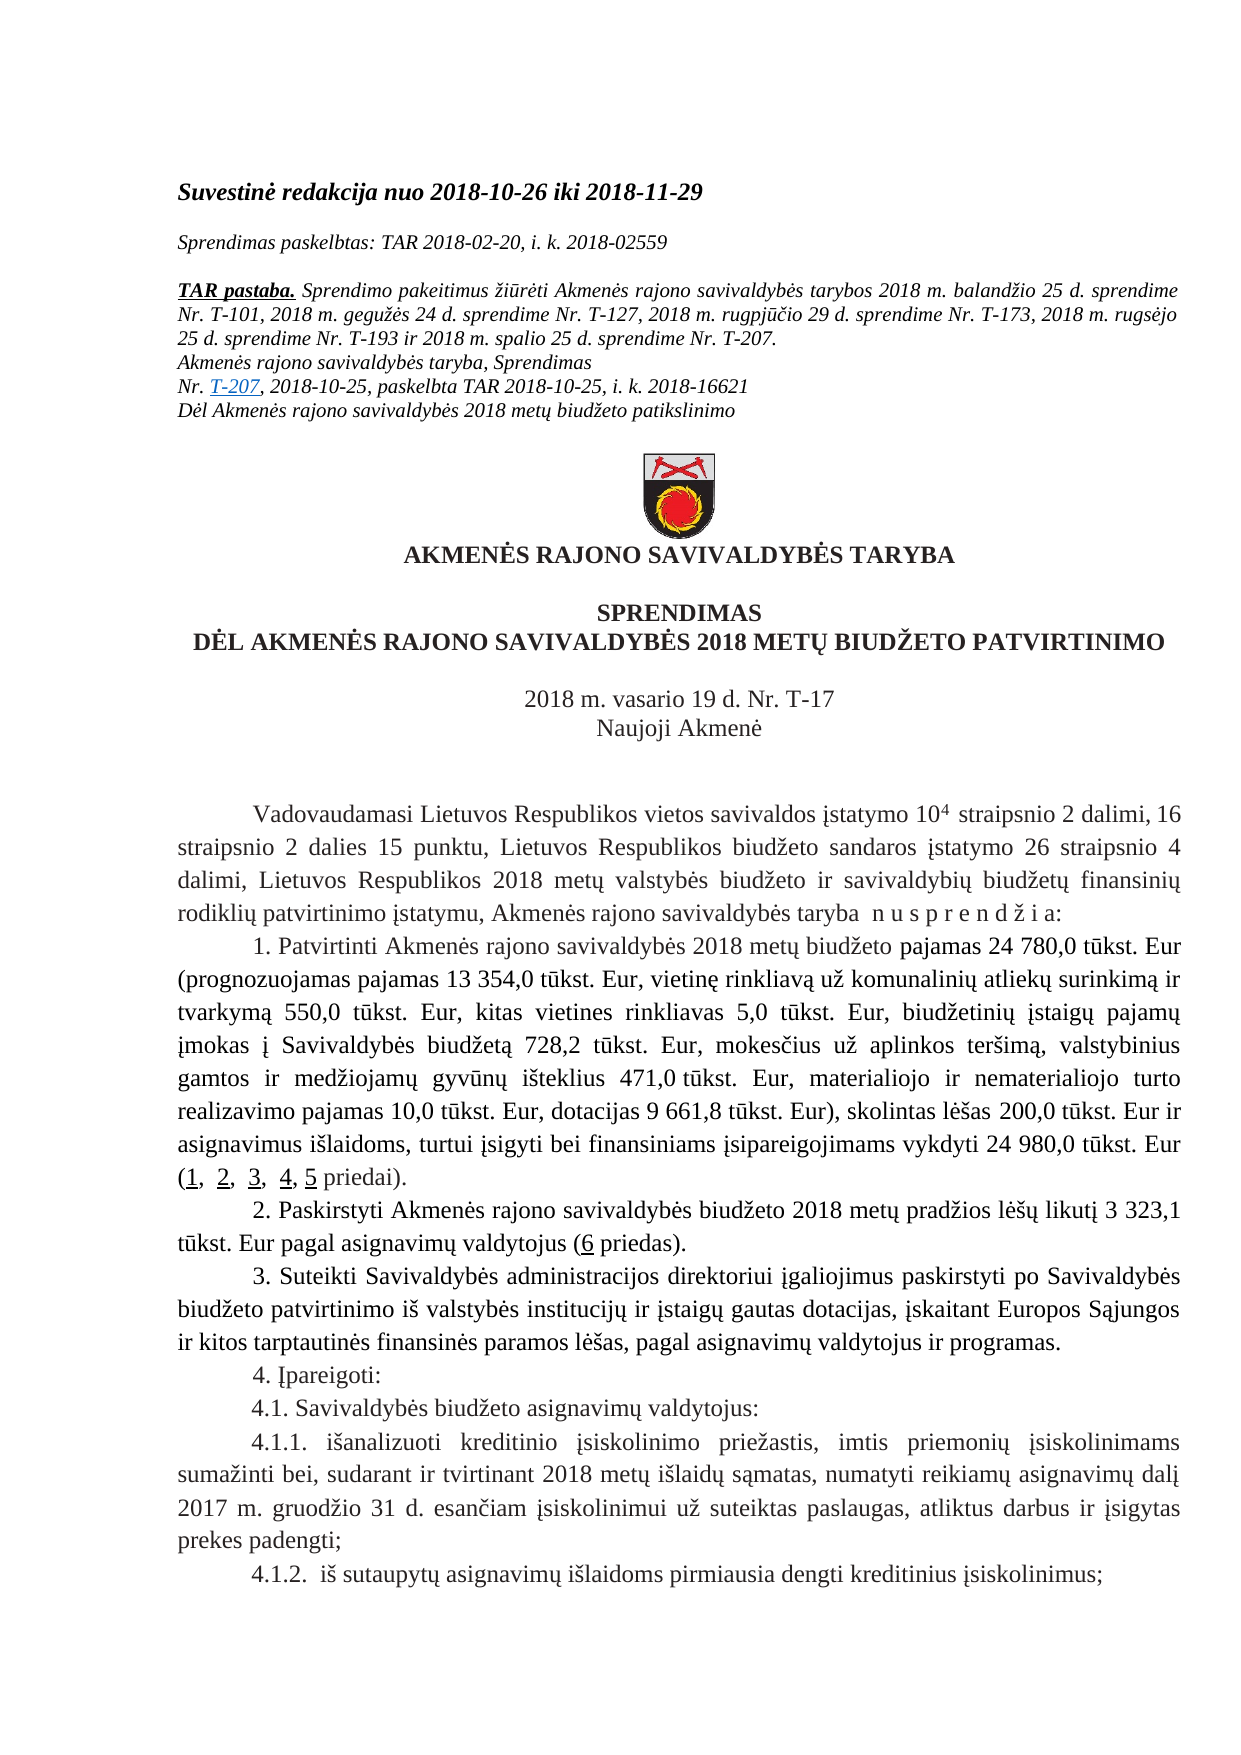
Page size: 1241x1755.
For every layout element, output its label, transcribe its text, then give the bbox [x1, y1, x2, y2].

text 4. Įpareigoti: [177, 1361, 1181, 1389]
text AKMENĖS RAJONO SAVIVALDYBĖS TARYBA [177, 540, 1181, 569]
text TAR pastaba. Sprendimo pakeitimus žiūrėti Akmenės rajono savivaldybės tarybos 2018 m. balandžio 25 d. sprendime Nr. T-101, 2018 m. gegužės 24 d. sprendime Nr. T-127, 2018 m. rugpjūčio 29 d. sprendime Nr. T-173, 2018 m. rugsėjo 25 d. sprendime Nr. T-193 ir 2018 m. spalio 25 d. sprendime Nr. T-207. [177, 278, 1181, 350]
text Naujoji Akmenė [177, 713, 1181, 742]
text Dėl Akmenės rajono savivaldybės 2018 metų biudžeto patikslinimo [177, 398, 1181, 422]
text Akmenės rajono savivaldybės taryba, Sprendimas [177, 350, 1181, 374]
text DĖL AKMENĖS RAJONO SAVIVALDYBĖS 2018 METŲ BIUDŽETO PATVIRTINIMO [177, 627, 1181, 655]
text Sprendimas paskelbtas: TAR 2018-02-20, i. k. 2018-02559 [177, 230, 1181, 254]
text Vadovaudamasi Lietuvos Respublikos vietos savivaldos įstatymo 104 straipsnio 2 dalimi, 16 straipsnio 2 dalies 15 punktu, Lietuvos Respublikos biudžeto sandaros įstatymo 26 straipsnio 4 dalimi, Lietuvos Respublikos 2018 metų valstybės biudžeto ir savivaldybių biudžetų finansinių rodiklių patvirtinimo įstatymu, Akmenės rajono savivaldybės taryba n u s p r e n d ž i a: [177, 799, 1181, 927]
text 2018 m. vasario 19 d. Nr. T-17 [177, 684, 1181, 713]
text 4.1.2. iš sutaupytų asignavimų išlaidoms pirmiausia dengti kreditinius įsiskolinimus; [177, 1559, 1181, 1587]
text 4.1. Savivaldybės biudžeto asignavimų valdytojus: [177, 1393, 1181, 1422]
text Suvestinė redakcija nuo 2018-10-26 iki 2018-11-29 [177, 177, 1181, 206]
text SPRENDIMAS [177, 598, 1181, 627]
text 2. Paskirstyti Akmenės rajono savivaldybės biudžeto 2018 metų pradžios lėšų likutį 3 323,1 tūkst. Eur pagal asignavimų valdytojus (6 priedas). [177, 1195, 1181, 1257]
text 4.1.1. išanalizuoti kreditinio įsiskolinimo priežastis, imtis priemonių įsiskolinimams sumažinti bei, sudarant ir tvirtinant 2018 metų išlaidų sąmatas, numatyti reikiamų asignavimų dalį 2017 m. gruodžio 31 d. esančiam įsiskolinimui už suteiktas paslaugas, atliktus darbus ir įsigytas prekes padengti; [177, 1427, 1181, 1554]
text Nr. T-207, 2018-10-25, paskelbta TAR 2018-10-25, i. k. 2018-16621 [177, 374, 1181, 398]
text 1. Patvirtinti Akmenės rajono savivaldybės 2018 metų biudžeto pajamas 24 780,0 tūkst. Eur (prognozuojamas pajamas 13 354,0 tūkst. Eur, vietinę rinkliavą už komunalinių atliekų surinkimą ir tvarkymą 550,0 tūkst. Eur, kitas vietines rinkliavas 5,0 tūkst. Eur, biudžetinių įstaigų pajamų įmokas į Savivaldybės biudžetą 728,2 tūkst. Eur, mokesčius už aplinkos teršimą, valstybinius gamtos ir medžiojamų gyvūnų išteklius 471,0 tūkst. Eur, materialiojo ir nematerialiojo turto realizavimo pajamas 10,0 tūkst. Eur, dotacijas 9 661,8 tūkst. Eur), skolintas lėšas 200,0 tūkst. Eur ir asignavimus išlaidoms, turtui įsigyti bei finansiniams įsipareigojimams vykdyti 24 980,0 tūkst. Eur (1, 2, 3, 4, 5 priedai). [177, 931, 1181, 1191]
text 3. Suteikti Savivaldybės administracijos direktoriui įgaliojimus paskirstyti po Savivaldybės biudžeto patvirtinimo iš valstybės institucijų ir įstaigų gautas dotacijas, įskaitant Europos Sąjungos ir kitos tarptautinės finansinės paramos lėšas, pagal asignavimų valdytojus ir programas. [177, 1261, 1181, 1356]
